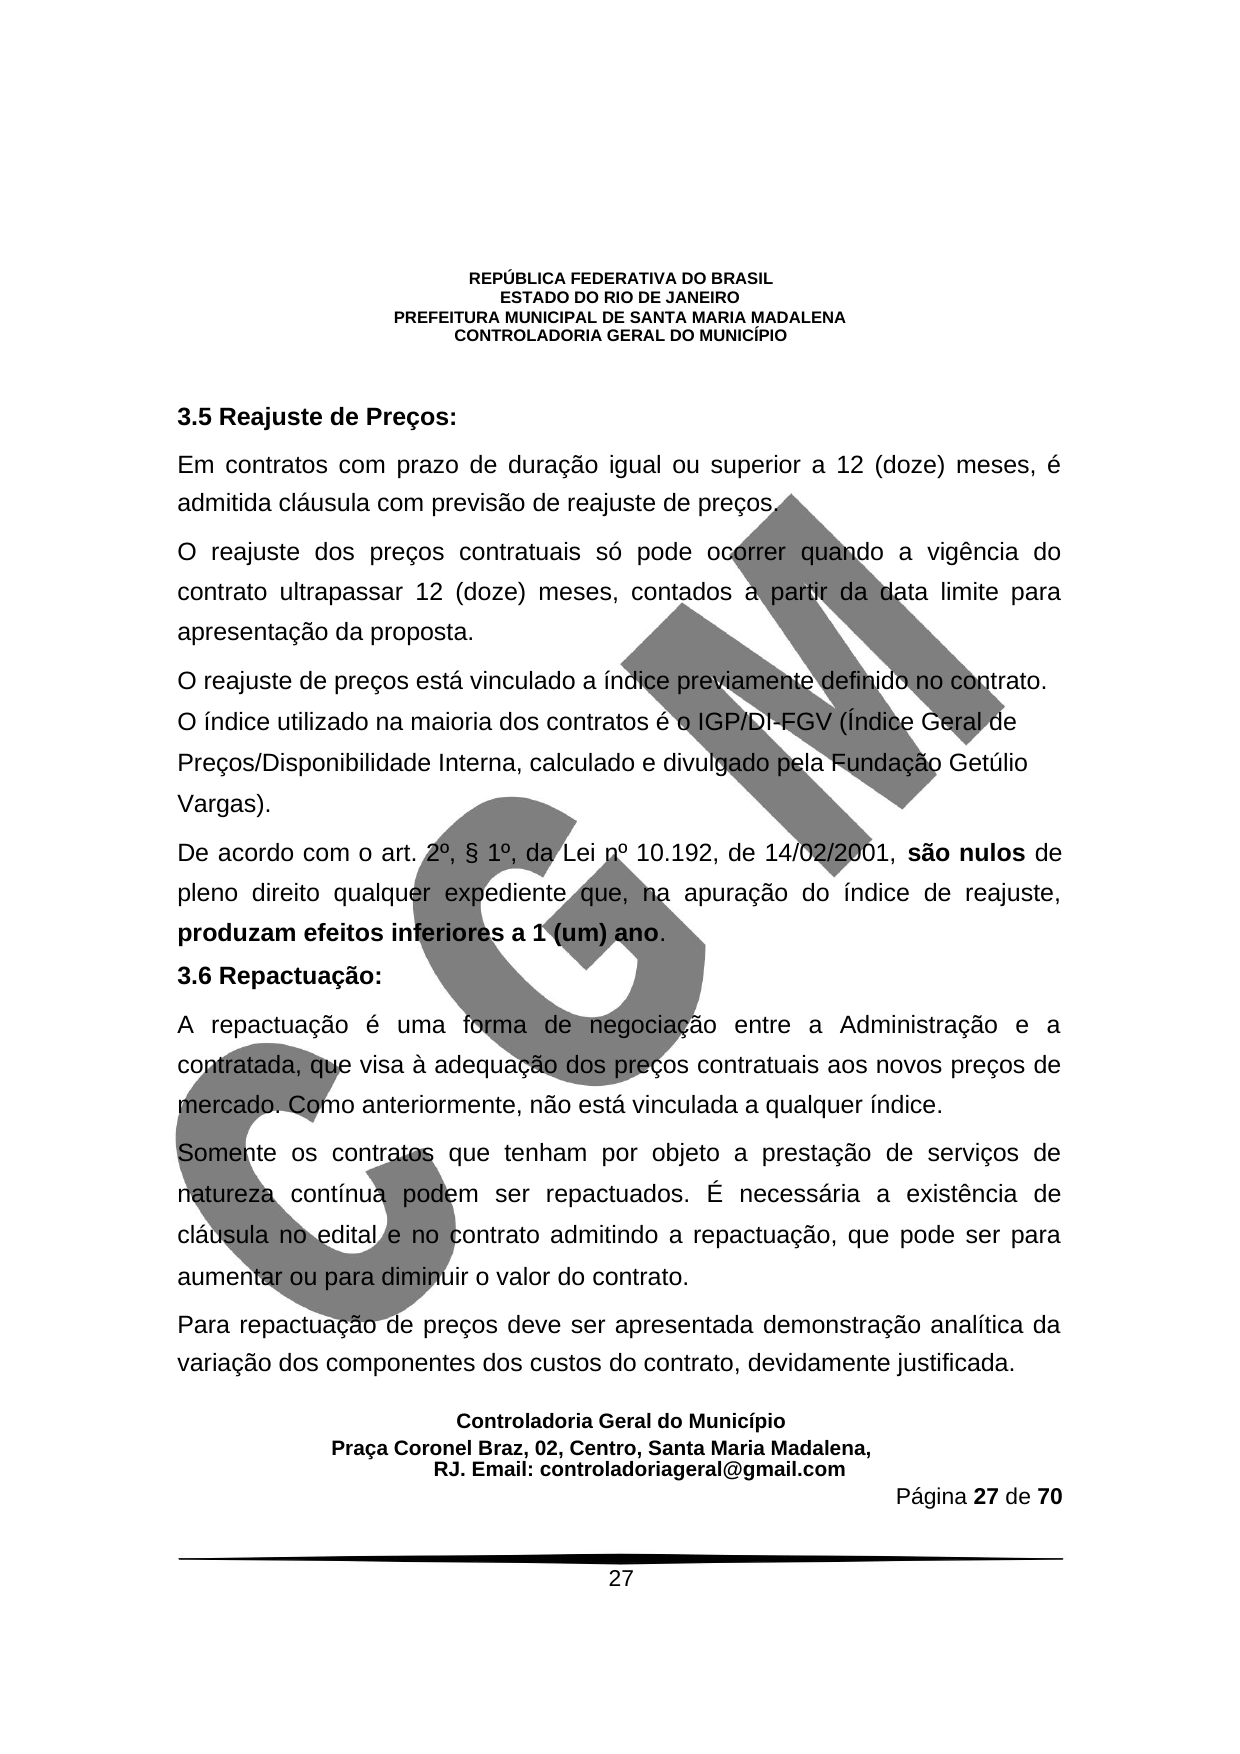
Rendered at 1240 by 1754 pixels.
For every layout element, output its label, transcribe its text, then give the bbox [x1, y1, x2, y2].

text Praça Coronel Braz, 02, Centro, Santa Maria Madalena, RJ. Email: controladoriageral@gmail.com [331, 1438, 908, 1481]
text CONTROLADORIA GERAL DO MUNICÍPIO [454, 327, 1062, 345]
text Página 27 de 70 [177, 1483, 1062, 1492]
text Controladoria Geral do Município [456, 1410, 1062, 1433]
text ESTADO DO RIO DE JANEIRO [500, 288, 1062, 307]
text Para repactuação de preços deve ser apresentada demonstração analítica da variação dos componentes dos custos do contrato, devidamente justificada. [177, 1326, 1062, 1376]
text PREFEITURA MUNICIPAL DE SANTA MARIA MADALENA [394, 307, 1062, 327]
text 3.5 Reajuste de Preços: [177, 402, 1062, 431]
